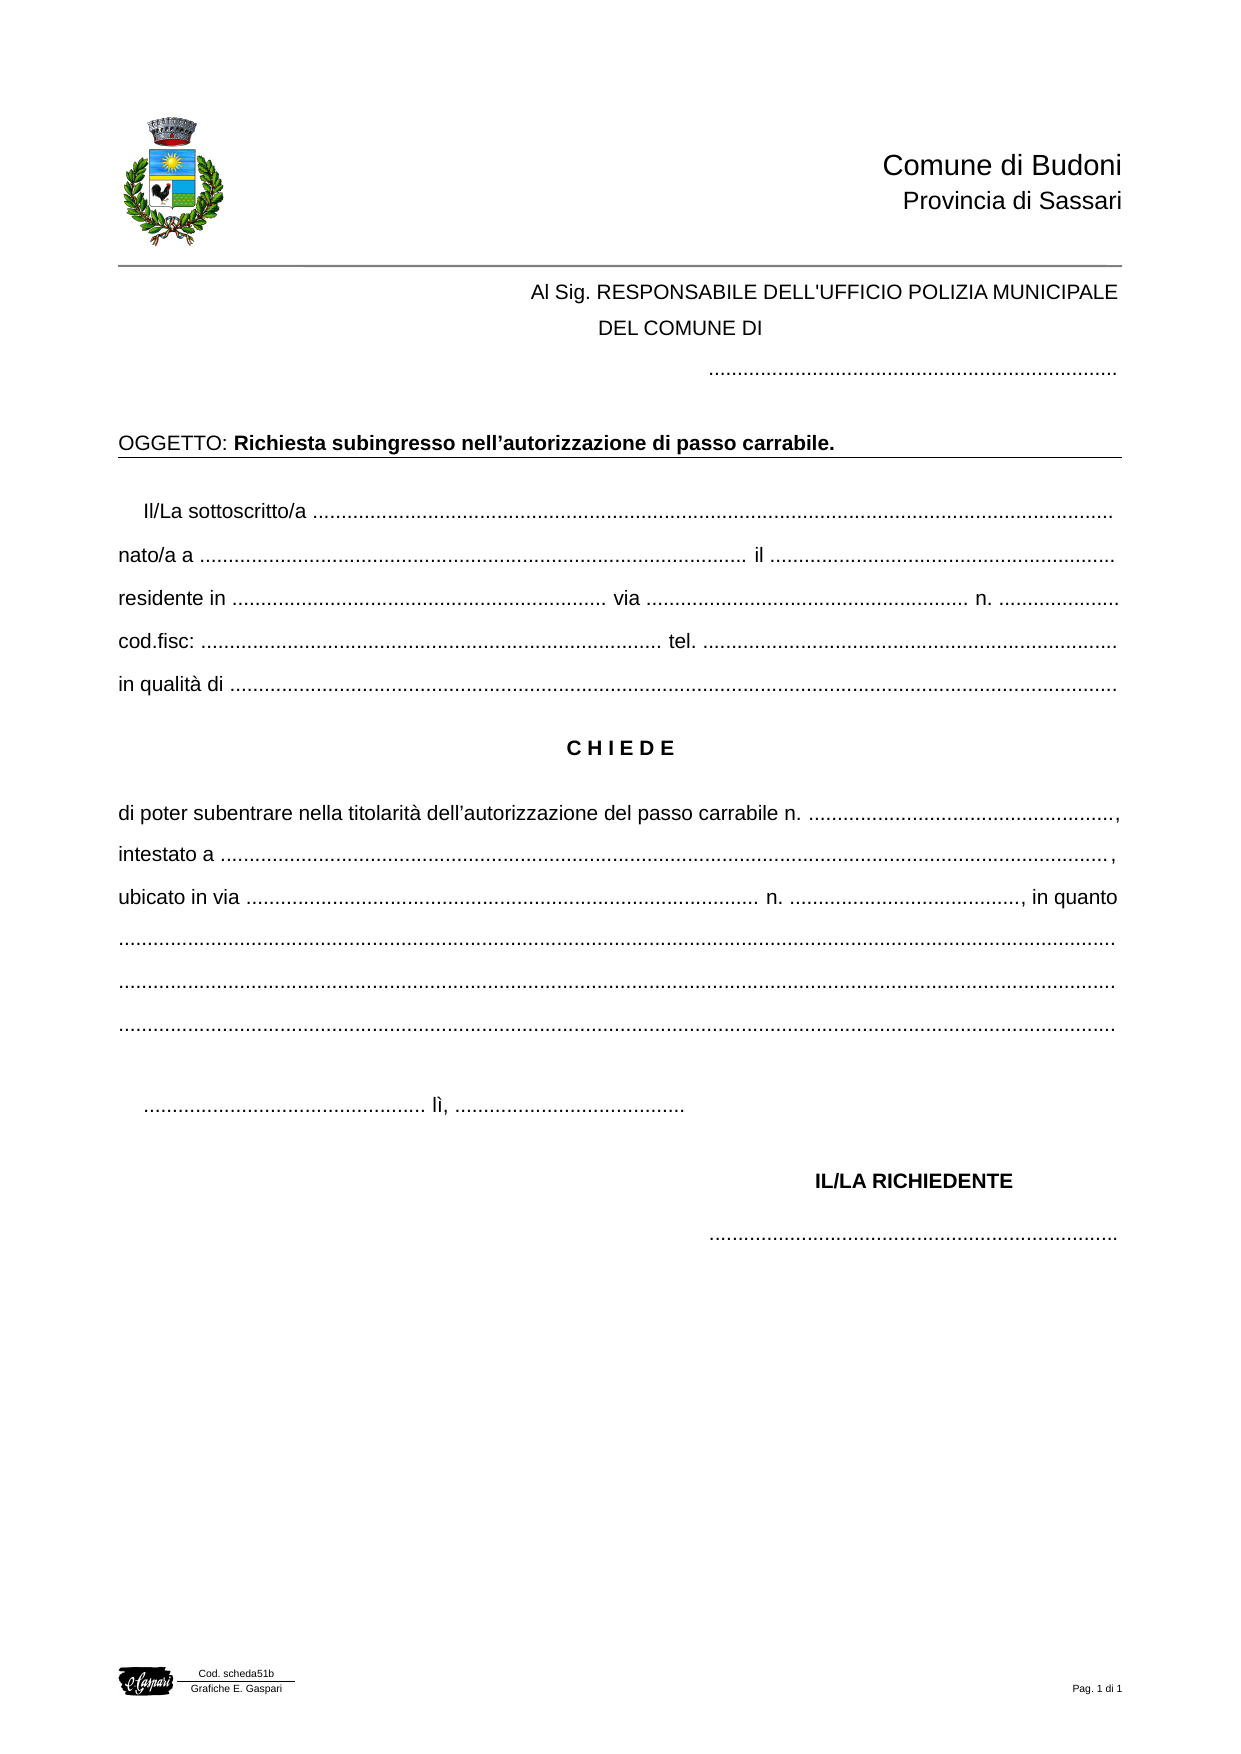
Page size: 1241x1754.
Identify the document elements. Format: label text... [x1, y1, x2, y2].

text C H I E D E [118, 736, 1122, 760]
text di poter subentrare nella titolarità dell’autorizzazione del passo carrabile n. ....................................................., intestato a .........................................................................................................................................................., [118, 797, 1122, 867]
text nato/a a ............................................................................................... il ............................................................ [118, 539, 1122, 567]
picture [118, 1666, 174, 1696]
text DEL COMUNE DI [598, 316, 1122, 340]
text Provincia di Sassari [224, 186, 1122, 215]
text OGGETTO: Richiesta subingresso nell’autorizzazione di passo carrabile. [118, 431, 1122, 457]
text ....................................................................... [706, 1217, 1122, 1246]
text residente in ................................................................. via ........................................................ n. ..................... [118, 582, 1122, 611]
text in qualità di .......................................................................................................................................................... [118, 668, 1122, 697]
text Il/La sottoscritto/a ........................................................................................................................................... [118, 496, 1122, 524]
text Al Sig. RESPONSABILE DELL'UFFICIO POLIZIA MUNICIPALE [531, 280, 1122, 304]
text ................................................. lì, ........................................ [143, 1089, 1122, 1117]
text ............................................................................................................................................................................. [118, 965, 1122, 994]
text ....................................................................... [708, 352, 1122, 381]
text cod.fisc: ................................................................................ tel. ........................................................................ [118, 625, 1122, 654]
text Comune di Budoni [224, 148, 1122, 181]
text ............................................................................................................................................................................. [118, 1008, 1122, 1037]
text IL/LA RICHIEDENTE [706, 1169, 1122, 1193]
picture [122, 117, 224, 248]
text ubicato in via ......................................................................................... n. ........................................, in quanto ............................................................................................................................................................................. [118, 881, 1122, 951]
